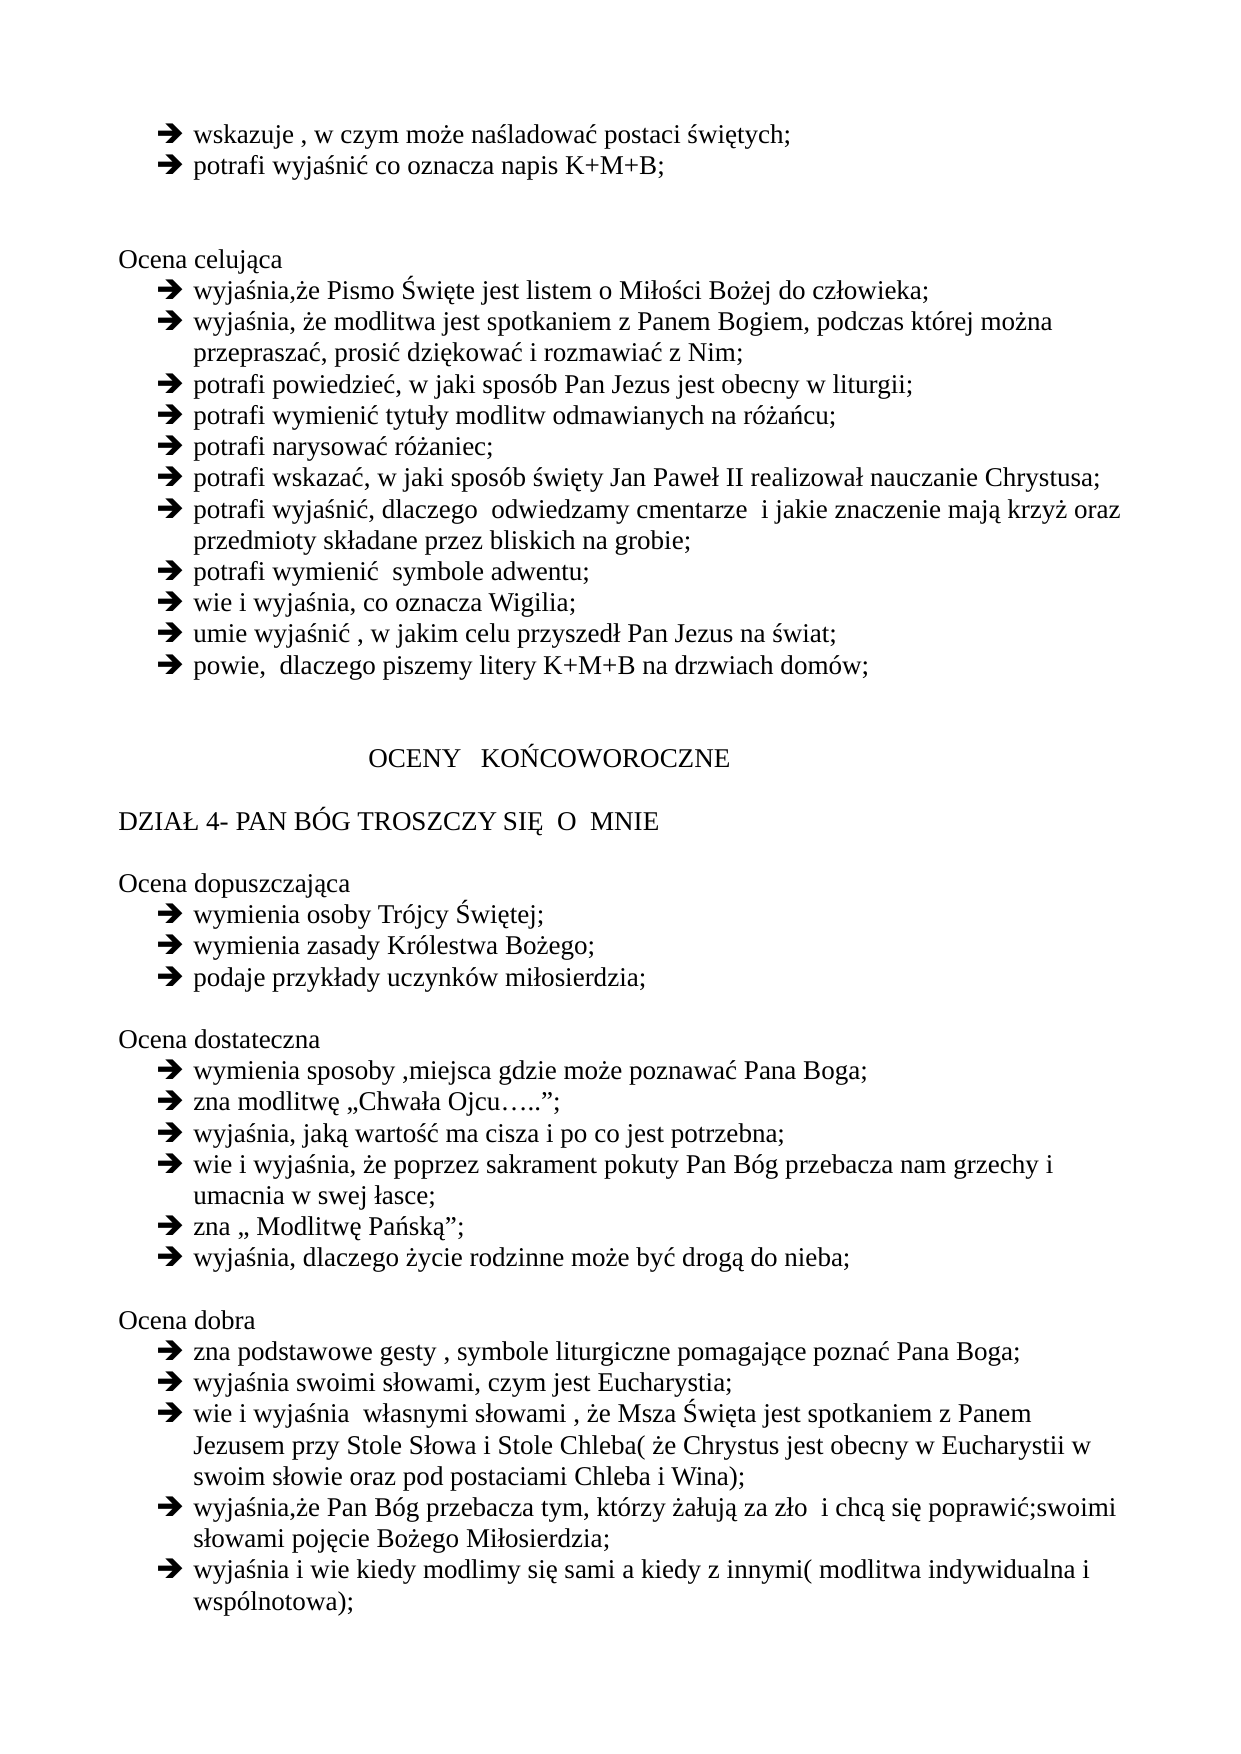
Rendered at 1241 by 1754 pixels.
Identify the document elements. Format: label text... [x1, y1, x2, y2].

list wyjaśnia i wie kiedy modlimy się sami a kiedy z innymi( modlitwa indywidualna i wspólnotowa); [156, 1553, 1122, 1616]
list wyjaśnia, że modlitwa jest spotkaniem z Panem Bogiem, podczas której można przepraszać, prosić dziękować i rozmawiać z Nim; [156, 305, 1122, 368]
list wie i wyjaśnia, co oznacza Wigilia; [156, 586, 1122, 618]
list wyjaśnia, dlaczego życie rodzinne może być drogą do nieba; [156, 1242, 1122, 1273]
list wyjaśnia,że Pan Bóg przebacza tym, którzy żałują za zło i chcą się poprawić;swoimi słowami pojęcie Bożego Miłosierdzia; [156, 1491, 1122, 1553]
list wyjaśnia, jaką wartość ma cisza i po co jest potrzebna; [156, 1117, 1122, 1148]
list potrafi wyjaśnić, dlaczego odwiedzamy cmentarze i jakie znaczenie mają krzyż oraz przedmioty składane przez bliskich na grobie; [156, 493, 1122, 555]
list wie i wyjaśnia, że poprzez sakrament pokuty Pan Bóg przebacza nam grzechy i umacnia w swej łasce; [156, 1148, 1122, 1210]
list potrafi wskazać, w jaki sposób święty Jan Paweł II realizował nauczanie Chrystusa; [156, 461, 1122, 493]
list potrafi narysować różaniec; [156, 430, 1122, 461]
text Ocena dostateczna [118, 1023, 1122, 1054]
list wie i wyjaśnia własnymi słowami , że Msza Święta jest spotkaniem z Panem Jezusem przy Stole Słowa i Stole Chleba( że Chrystus jest obecny w Eucharystii w swoim słowie oraz pod postaciami Chleba i Wina); [156, 1398, 1122, 1491]
list wymienia sposoby ,miejsca gdzie może poznawać Pana Boga; [156, 1054, 1122, 1085]
list powie, dlaczego piszemy litery K+M+B na drzwiach domów; [156, 649, 1122, 680]
text Ocena dopuszczająca [118, 867, 1122, 898]
list zna modlitwę „Chwała Ojcu…..”; [156, 1085, 1122, 1117]
text Ocena celująca [118, 243, 1122, 274]
list zna podstawowe gesty , symbole liturgiczne pomagające poznać Pana Boga; [156, 1335, 1122, 1366]
text DZIAŁ 4- PAN BÓG TROSZCZY SIĘ O MNIE [118, 805, 1122, 836]
list podaje przykłady uczynków miłosierdzia; [156, 961, 1122, 992]
list wyjaśnia,że Pismo Święte jest listem o Miłości Bożej do człowieka; [156, 274, 1122, 305]
list potrafi wymienić tytuły modlitw odmawianych na różańcu; [156, 399, 1122, 430]
list potrafi wyjaśnić co oznacza napis K+M+B; [156, 149, 1122, 181]
list wyjaśnia swoimi słowami, czym jest Eucharystia; [156, 1366, 1122, 1398]
list umie wyjaśnić , w jakim celu przyszedł Pan Jezus na świat; [156, 618, 1122, 649]
list wymienia zasady Królestwa Bożego; [156, 929, 1122, 961]
text OCENY KOŃCOWOROCZNE [118, 742, 1122, 773]
list potrafi wymienić symbole adwentu; [156, 555, 1122, 586]
list wymienia osoby Trójcy Świętej; [156, 898, 1122, 929]
text Ocena dobra [118, 1304, 1122, 1335]
list wskazuje , w czym może naśladować postaci świętych; [156, 118, 1122, 149]
list potrafi powiedzieć, w jaki sposób Pan Jezus jest obecny w liturgii; [156, 368, 1122, 399]
list zna „ Modlitwę Pańską”; [156, 1210, 1122, 1242]
